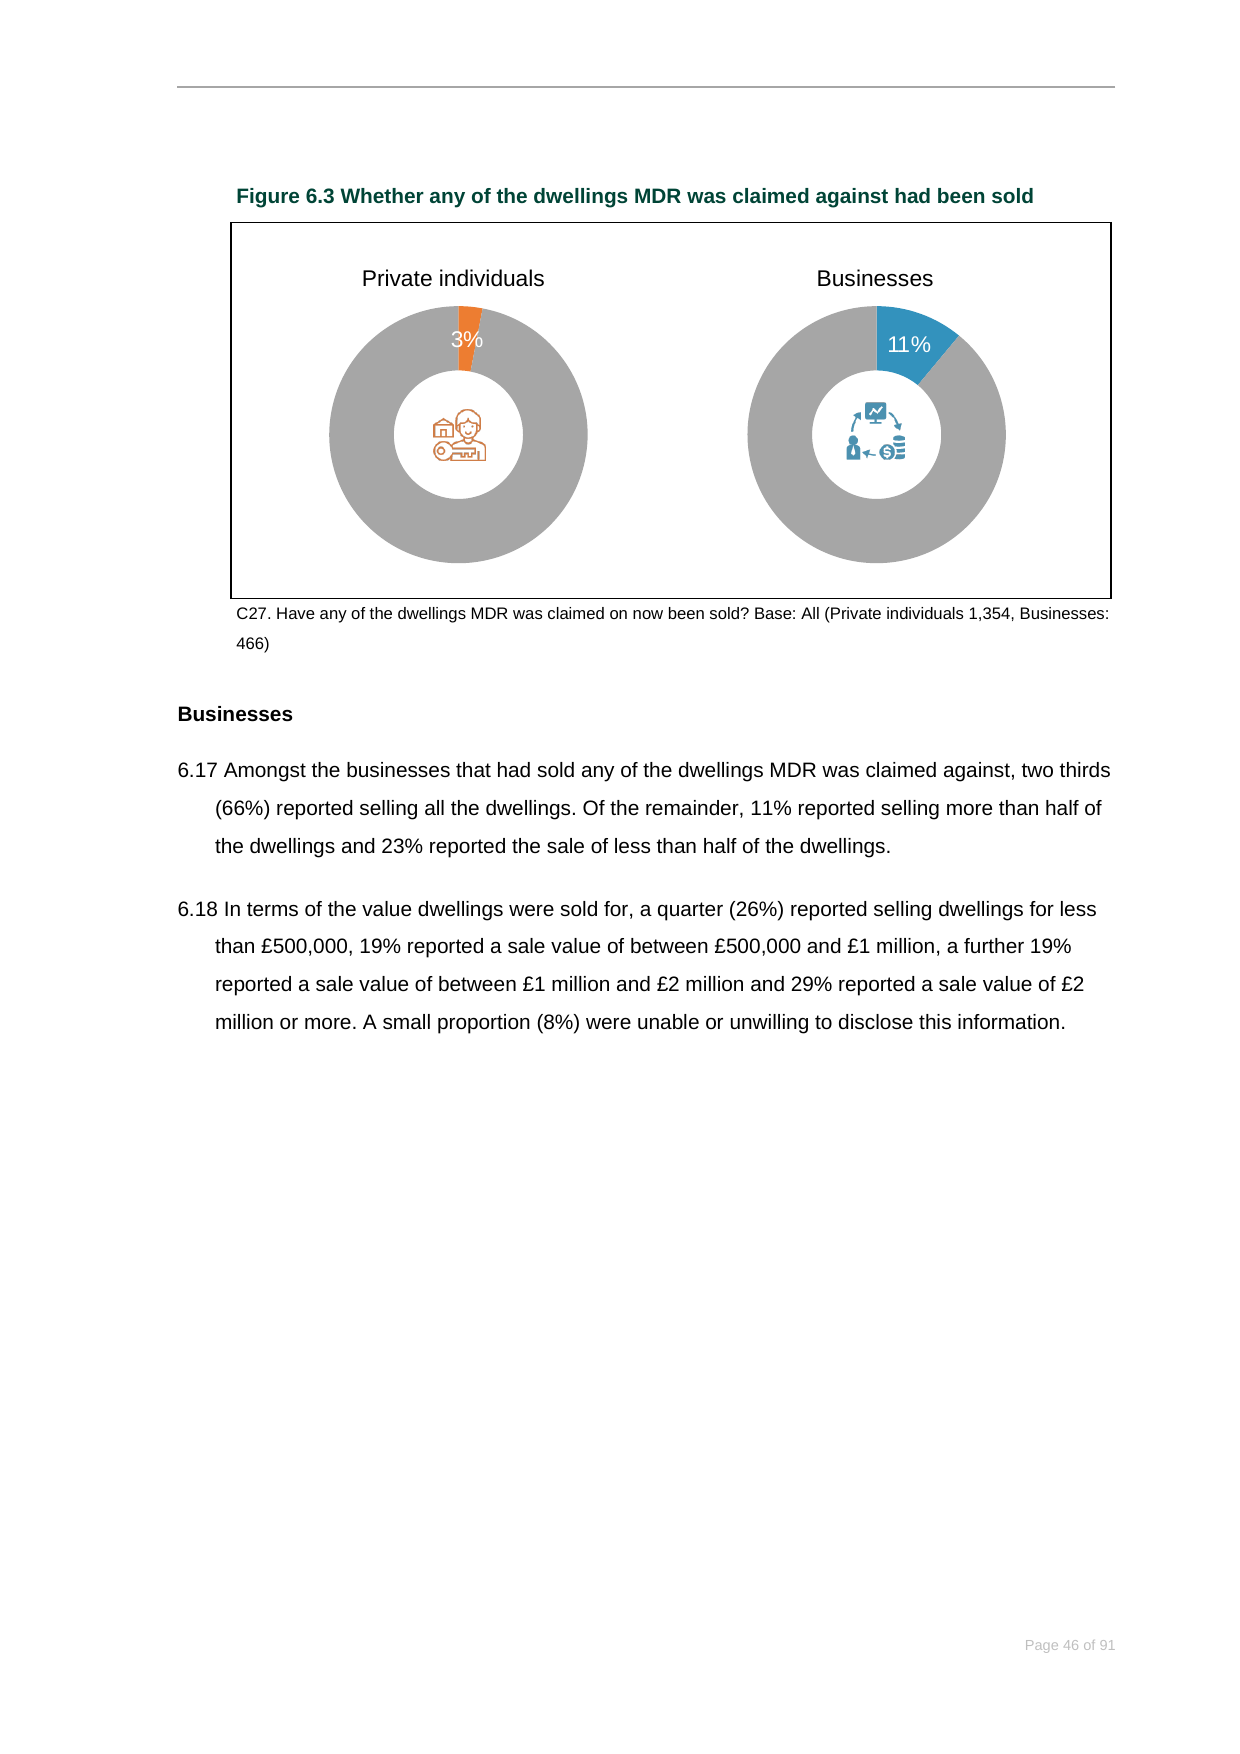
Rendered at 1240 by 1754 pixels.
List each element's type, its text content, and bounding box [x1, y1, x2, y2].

list Amongst the businesses that had sold any of the dwellings MDR was claimed against, two thirds (66%) reported selling all the dwellings. Of the remainder, 11% reported selling more than half of the dwellings and 23% reported the sale of less than half of the dwellings. [177, 758, 1115, 865]
list In terms of the value dwellings were sold for, a quarter (26%) reported selling dwellings for less than £500,000, 19% reported a sale value of between £500,000 and £1 million, a further 19% reported a sale value of between £1 million and £2 million and 29% reported a sale value of £2 million or more. A small proportion (8%) were unable or unwilling to disclose this information. [177, 897, 1115, 1042]
text Figure 6.3 Whether any of the dwellings MDR was claimed against had been sold [236, 184, 1115, 216]
text C27. Have any of the dwellings MDR was claimed on now been sold? Base: All (Private individuals 1,354, Businesses: 466) [236, 604, 1115, 659]
subtitle Businesses [177, 702, 1115, 733]
